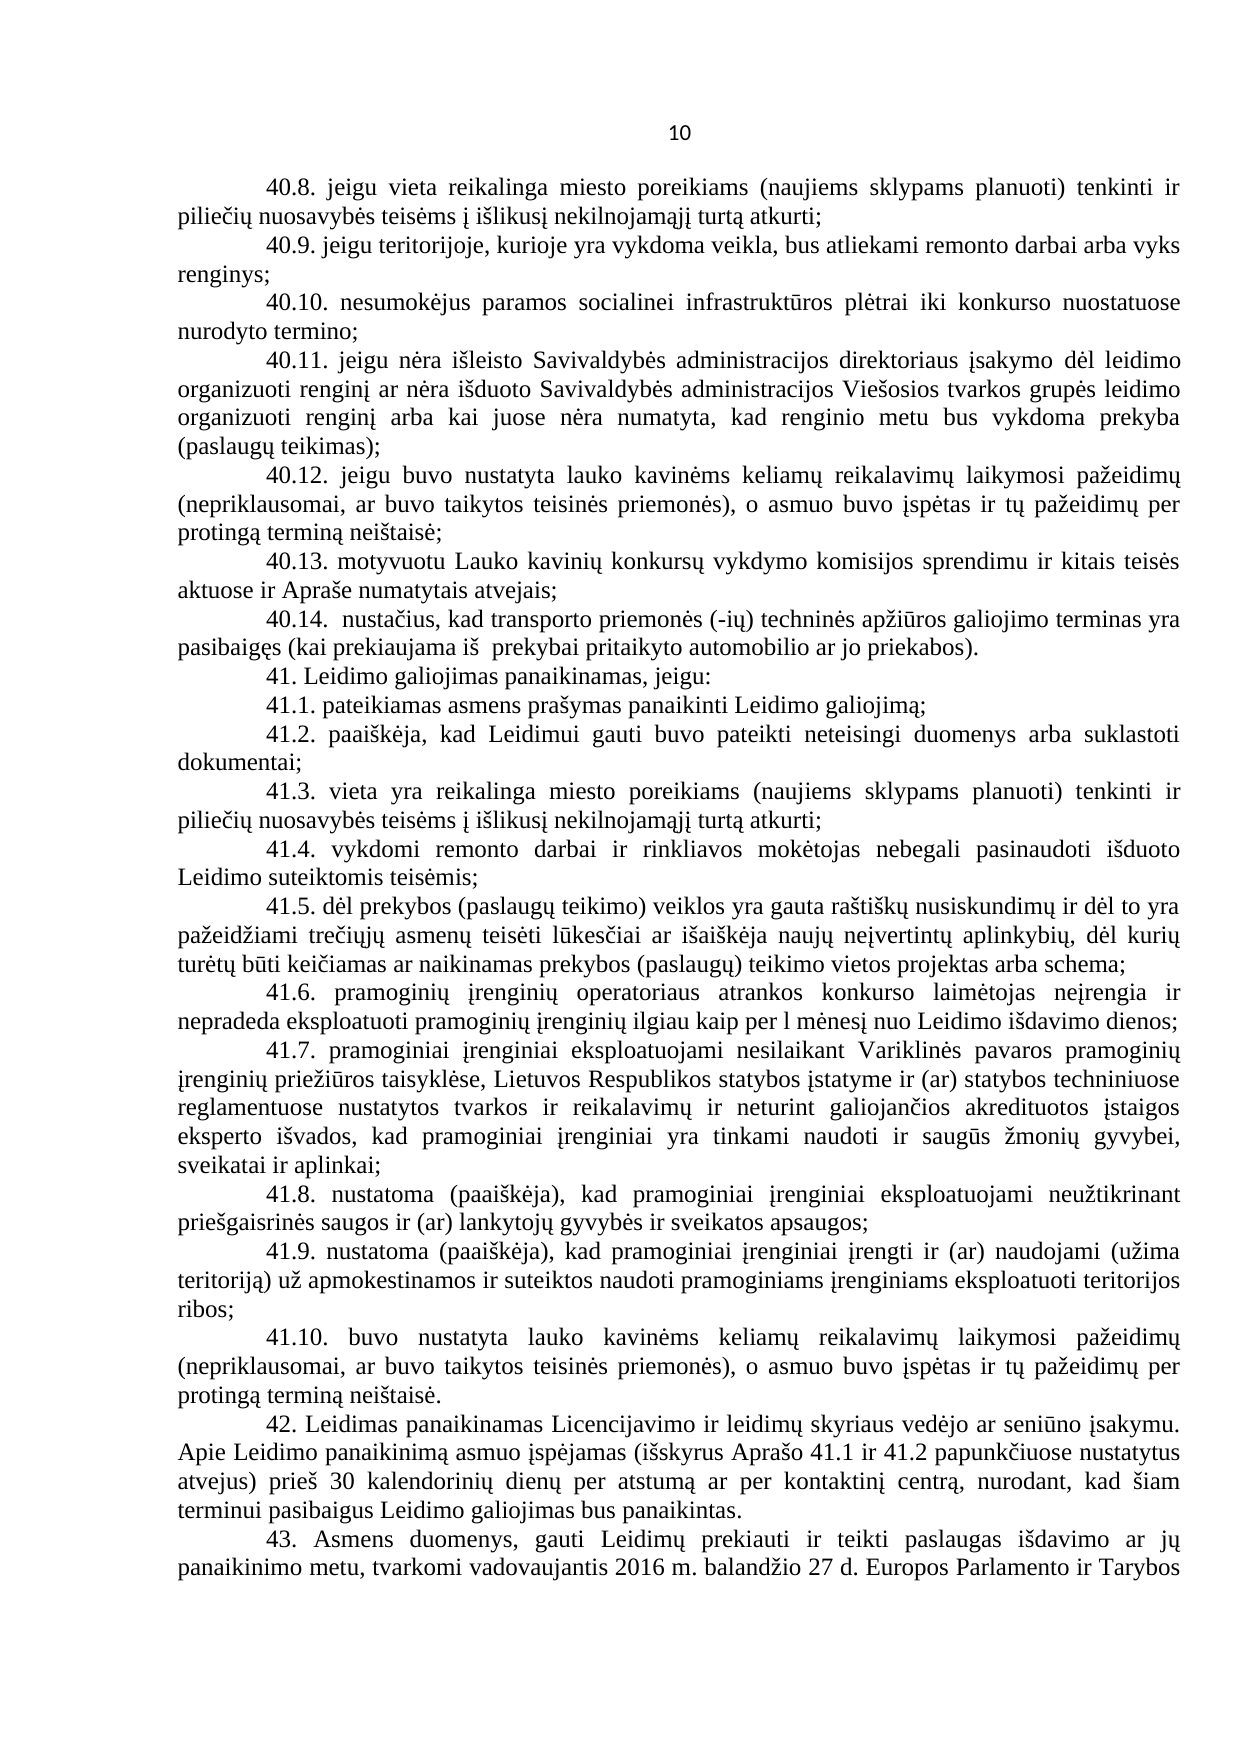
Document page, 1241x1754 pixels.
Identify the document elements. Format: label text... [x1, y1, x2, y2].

text 41.1. pateikiamas asmens prašymas panaikinti Leidimo galiojimą; [177, 690, 1181, 719]
text 40.8. jeigu vieta reikalinga miesto poreikiams (naujiems sklypams planuoti) tenkinti ir piliečių nuosavybės teisėms į išlikusį nekilnojamąjį turtą atkurti; [177, 172, 1181, 230]
text 40.12. jeigu buvo nustatyta lauko kavinėms keliamų reikalavimų laikymosi pažeidimų (nepriklausomai, ar buvo taikytos teisinės priemonės), o asmuo buvo įspėtas ir tų pažeidimų per protingą terminą neištaisė; [177, 460, 1181, 546]
text 41.10. buvo nustatyta lauko kavinėms keliamų reikalavimų laikymosi pažeidimų (nepriklausomai, ar buvo taikytos teisinės priemonės), o asmuo buvo įspėtas ir tų pažeidimų per protingą terminą neištaisė. [177, 1322, 1181, 1409]
text 41.4. vykdomi remonto darbai ir rinkliavos mokėtojas nebegali pasinaudoti išduoto Leidimo suteiktomis teisėmis; [177, 834, 1181, 891]
text 40.11. jeigu nėra išleisto Savivaldybės administracijos direktoriaus įsakymo dėl leidimo organizuoti renginį ar nėra išduoto Savivaldybės administracijos Viešosios tvarkos grupės leidimo organizuoti renginį arba kai juose nėra numatyta, kad renginio metu bus vykdoma prekyba (paslaugų teikimas); [177, 345, 1181, 460]
text 41.2. paaiškėja, kad Leidimui gauti buvo pateikti neteisingi duomenys arba suklastoti dokumentai; [177, 719, 1181, 776]
text 41.8. nustatoma (paaiškėja), kad pramoginiai įrenginiai eksploatuojami neužtikrinant priešgaisrinės saugos ir (ar) lankytojų gyvybės ir sveikatos apsaugos; [177, 1179, 1181, 1236]
text 40.14. nustačius, kad transporto priemonės (-ių) techninės apžiūros galiojimo terminas yra pasibaigęs (kai prekiaujama iš prekybai pritaikyto automobilio ar jo priekabos). [177, 604, 1181, 661]
text 41.5. dėl prekybos (paslaugų teikimo) veiklos yra gauta raštiškų nusiskundimų ir dėl to yra pažeidžiami trečiųjų asmenų teisėti lūkesčiai ar išaiškėja naujų neįvertintų aplinkybių, dėl kurių turėtų būti keičiamas ar naikinamas prekybos (paslaugų) teikimo vietos projektas arba schema; [177, 891, 1181, 977]
text 41.7. pramoginiai įrenginiai eksploatuojami nesilaikant Variklinės pavaros pramoginių įrenginių priežiūros taisyklėse, Lietuvos Respublikos statybos įstatyme ir (ar) statybos techniniuose reglamentuose nustatytos tvarkos ir reikalavimų ir neturint galiojančios akredituotos įstaigos eksperto išvados, kad pramoginiai įrenginiai yra tinkami naudoti ir saugūs žmonių gyvybei, sveikatai ir aplinkai; [177, 1035, 1181, 1179]
text 40.10. nesumokėjus paramos socialinei infrastruktūros plėtrai iki konkurso nuostatuose nurodyto termino; [177, 287, 1181, 345]
text 40.9. jeigu teritorijoje, kurioje yra vykdoma veikla, bus atliekami remonto darbai arba vyks renginys; [177, 230, 1181, 287]
text 41.6. pramoginių įrenginių operatoriaus atrankos konkurso laimėtojas neįrengia ir nepradeda eksploatuoti pramoginių įrenginių ilgiau kaip per l mėnesį nuo Leidimo išdavimo dienos; [177, 977, 1181, 1035]
text 41. Leidimo galiojimas panaikinamas, jeigu: [177, 661, 1181, 690]
text 41.9. nustatoma (paaiškėja), kad pramoginiai įrenginiai įrengti ir (ar) naudojami (užima teritoriją) už apmokestinamos ir suteiktos naudoti pramoginiams įrenginiams eksploatuoti teritorijos ribos; [177, 1236, 1181, 1322]
text 42. Leidimas panaikinamas Licencijavimo ir leidimų skyriaus vedėjo ar seniūno įsakymu. Apie Leidimo panaikinimą asmuo įspėjamas (išskyrus Aprašo 41.1 ir 41.2 papunkčiuose nustatytus atvejus) prieš 30 kalendorinių dienų per atstumą ar per kontaktinį centrą, nurodant, kad šiam terminui pasibaigus Leidimo galiojimas bus panaikintas. [177, 1409, 1181, 1524]
text 40.13. motyvuotu Lauko kavinių konkursų vykdymo komisijos sprendimu ir kitais teisės aktuose ir Apraše numatytais atvejais; [177, 546, 1181, 604]
text 41.3. vieta yra reikalinga miesto poreikiams (naujiems sklypams planuoti) tenkinti ir piliečių nuosavybės teisėms į išlikusį nekilnojamąjį turtą atkurti; [177, 776, 1181, 834]
text 43. Asmens duomenys, gauti Leidimų prekiauti ir teikti paslaugas išdavimo ar jų panaikinimo metu, tvarkomi vadovaujantis 2016 m. balandžio 27 d. Europos Parlamento ir Tarybos [177, 1524, 1181, 1581]
